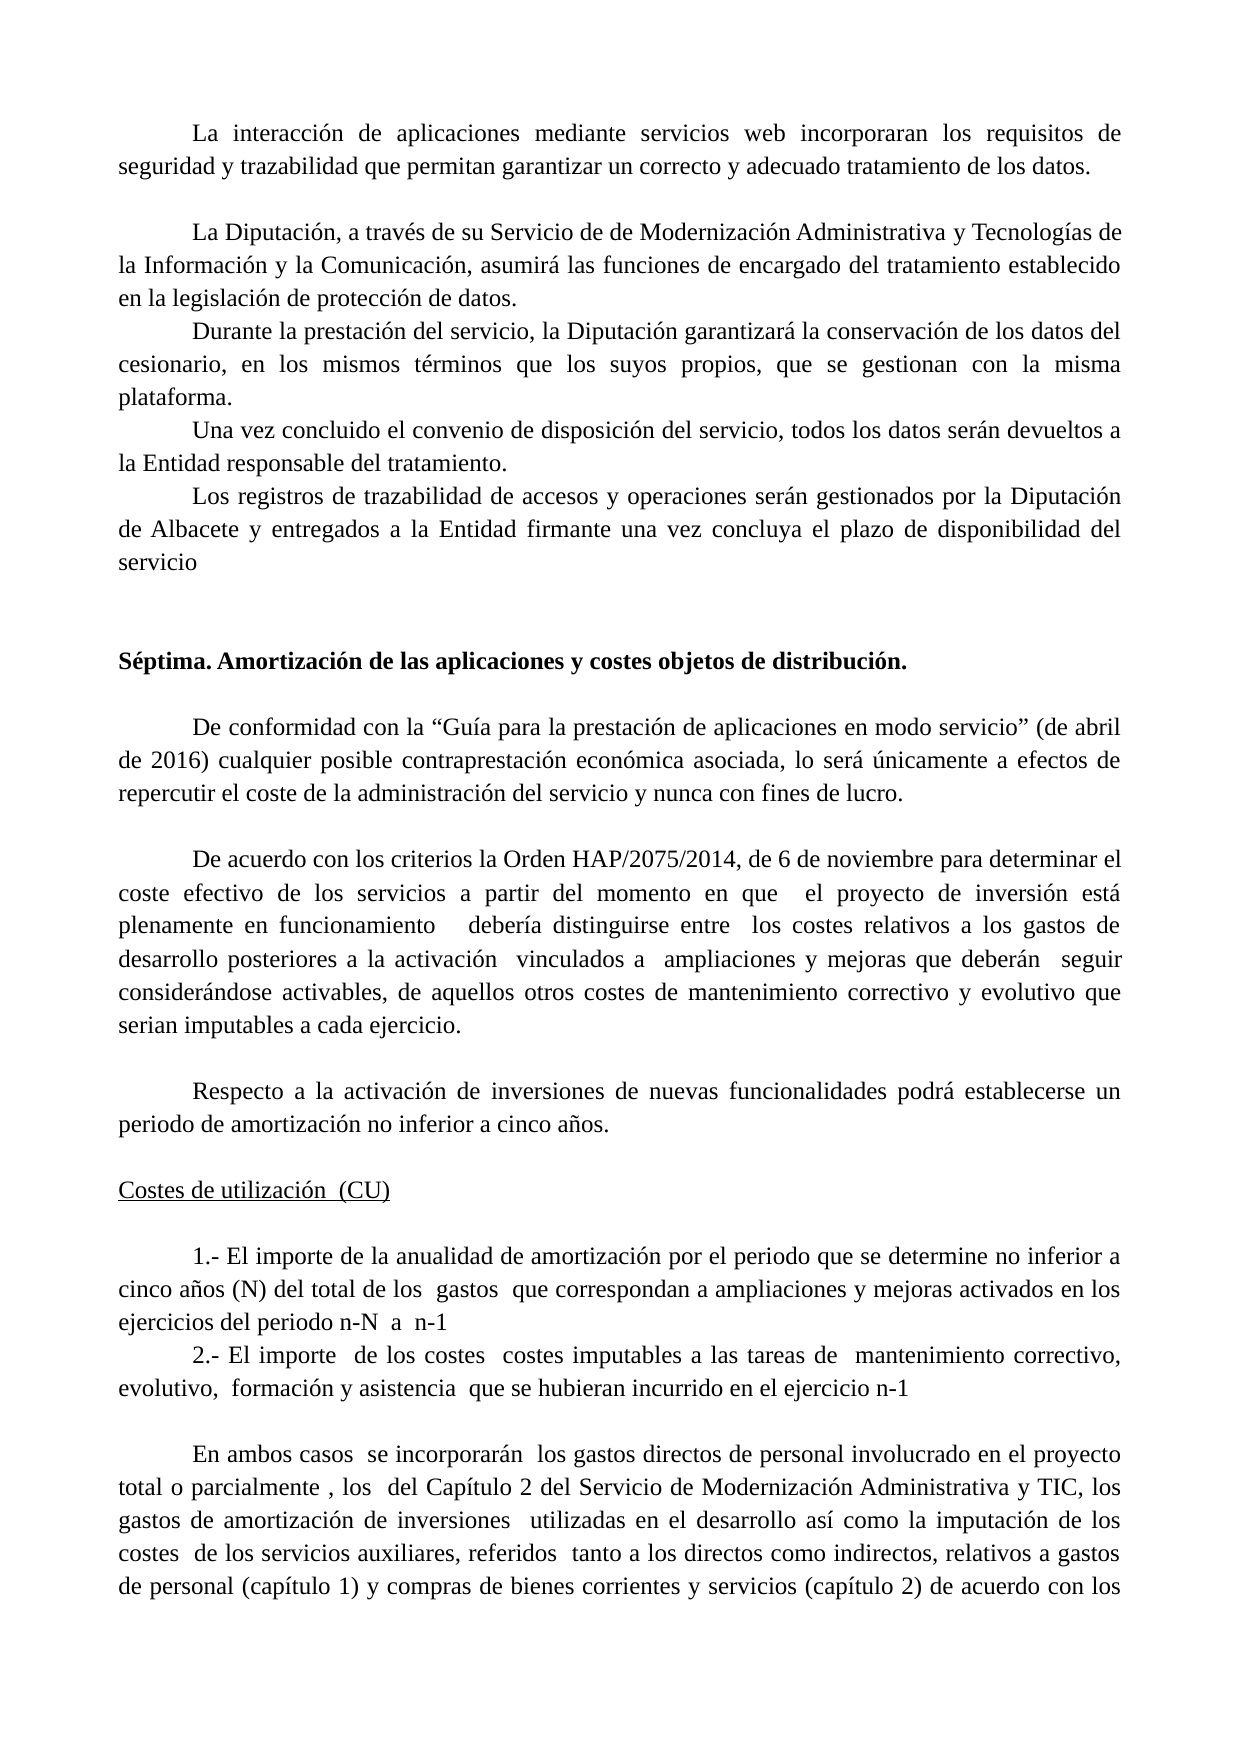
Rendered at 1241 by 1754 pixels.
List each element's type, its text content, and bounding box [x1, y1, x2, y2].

text 1.- El importe de la anualidad de amortización por el periodo que se determine no inferior a cinco años (N) del total de los gastos que correspondan a ampliaciones y mejoras activados en los ejercicios del periodo n-N a n-1 [118, 1241, 1122, 1336]
text Respecto a la activación de inversiones de nuevas funcionalidades podrá establecerse un periodo de amortización no inferior a cinco años. [118, 1076, 1122, 1137]
text De acuerdo con los criterios la Orden HAP/2075/2014, de 6 de noviembre para determinar el coste efectivo de los servicios a partir del momento en que el proyecto de inversión está plenamente en funcionamiento debería distinguirse entre los costes relativos a los gastos de desarrollo posteriores a la activación vinculados a ampliaciones y mejoras que deberán seguir considerándose activables, de aquellos otros costes de mantenimiento correctivo y evolutivo que serian imputables a cada ejercicio. [118, 844, 1122, 1038]
text La Diputación, a través de su Servicio de de Modernización Administrativa y Tecnologías de la Información y la Comunicación, asumirá las funciones de encargado del tratamiento establecido en la legislación de protección de datos. [118, 217, 1122, 312]
text Durante la prestación del servicio, la Diputación garantizará la conservación de los datos del cesionario, en los mismos términos que los suyos propios, que se gestionan con la misma plataforma. [118, 316, 1122, 411]
text Séptima. Amortización de las aplicaciones y costes objetos de distribución. [118, 646, 1122, 675]
text Una vez concluido el convenio de disposición del servicio, todos los datos serán devueltos a la Entidad responsable del tratamiento. [118, 415, 1122, 477]
text Los registros de trazabilidad de accesos y operaciones serán gestionados por la Diputación de Albacete y entregados a la Entidad firmante una vez concluya el plazo de disponibilidad del servicio [118, 481, 1122, 576]
text De conformidad con la “Guía para la prestación de aplicaciones en modo servicio” (de abril de 2016) cualquier posible contraprestación económica asociada, lo será únicamente a efectos de repercutir el coste de la administración del servicio y nunca con fines de lucro. [118, 712, 1122, 807]
text 2.- El importe de los costes costes imputables a las tareas de mantenimiento correctivo, evolutivo, formación y asistencia que se hubieran incurrido en el ejercicio n-1 [118, 1340, 1122, 1402]
text Costes de utilización (CU) [118, 1175, 1122, 1203]
text La interacción de aplicaciones mediante servicios web incorporaran los requisitos de seguridad y trazabilidad que permitan garantizar un correcto y adecuado tratamiento de los datos. [118, 118, 1122, 180]
text En ambos casos se incorporarán los gastos directos de personal involucrado en el proyecto total o parcialmente , los del Capítulo 2 del Servicio de Modernización Administrativa y TIC, los gastos de amortización de inversiones utilizadas en el desarrollo así como la imputación de los costes de los servicios auxiliares, referidos tanto a los directos como indirectos, relativos a gastos de personal (capítulo 1) y compras de bienes corrientes y servicios (capítulo 2) de acuerdo con los [118, 1439, 1122, 1600]
